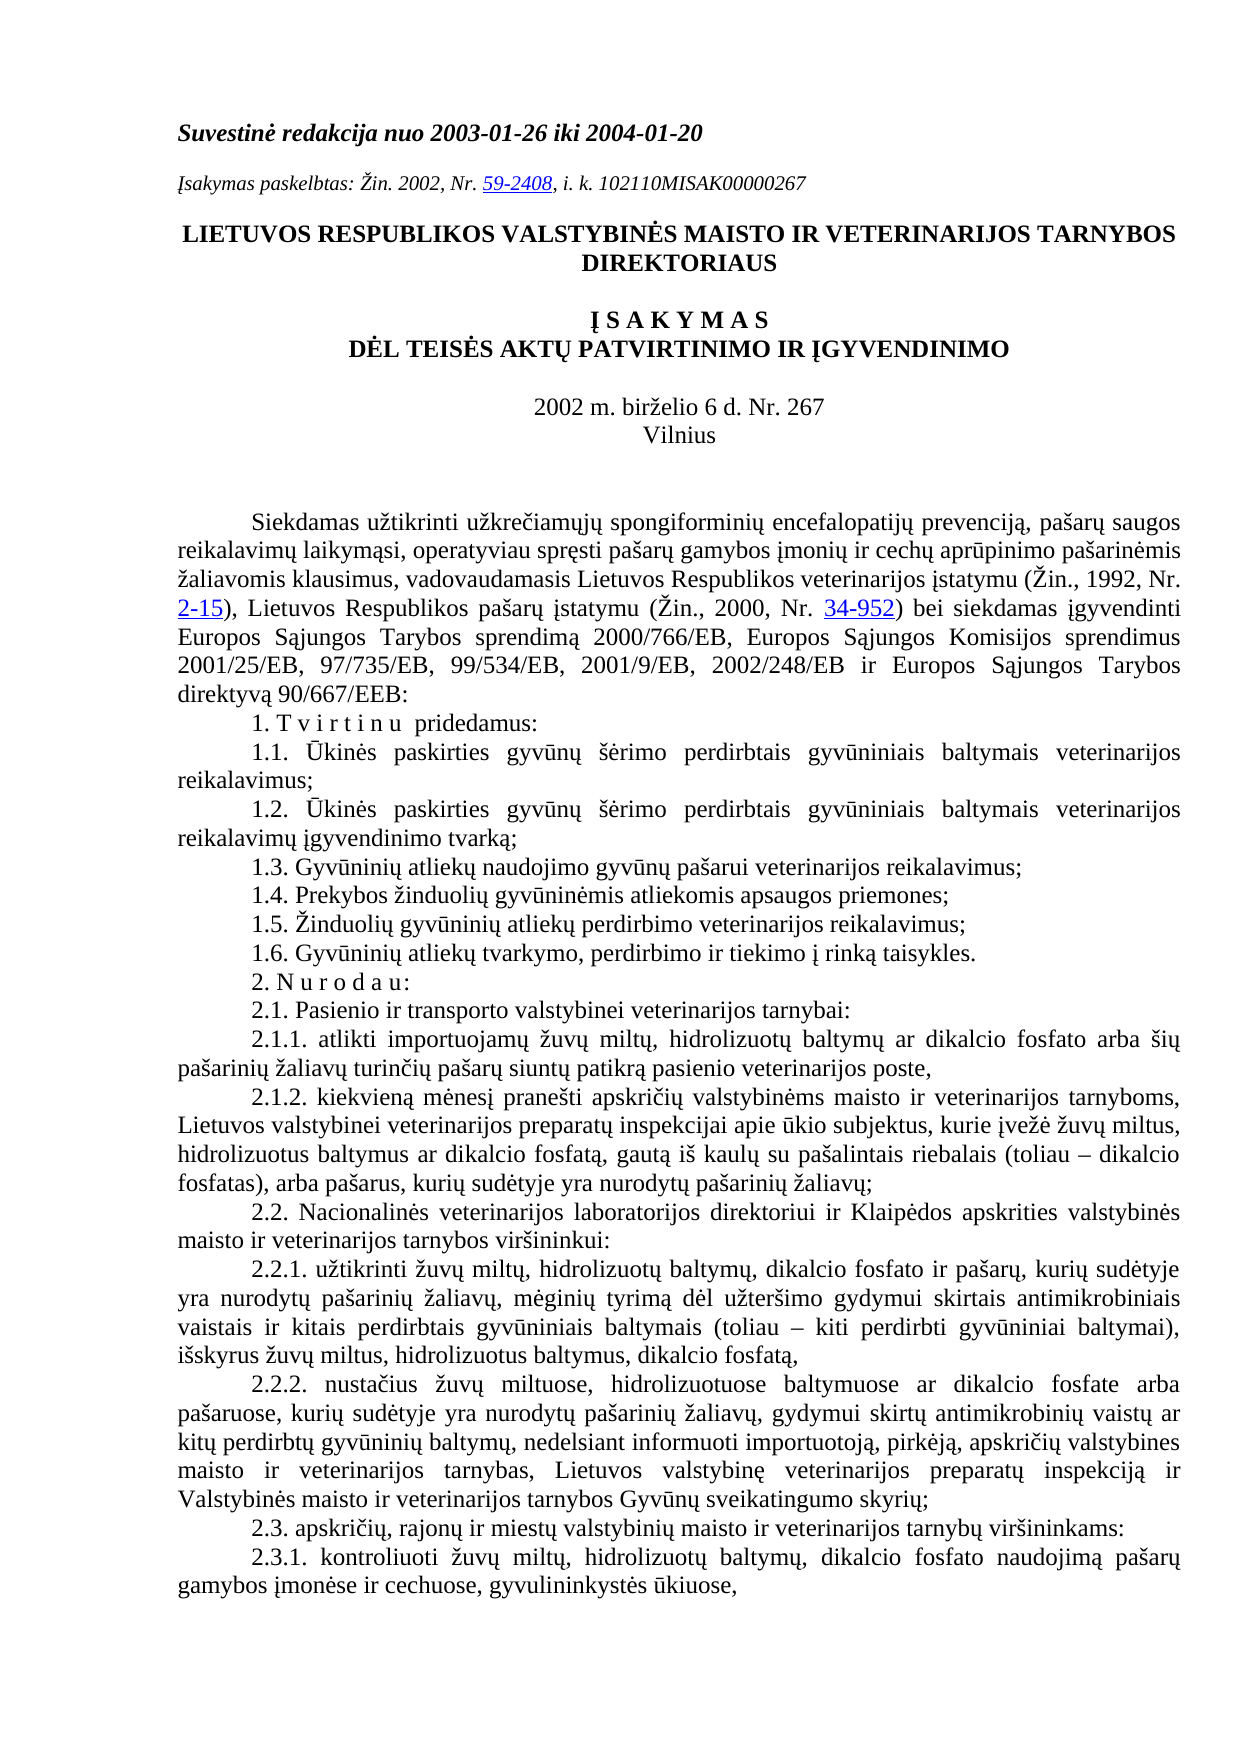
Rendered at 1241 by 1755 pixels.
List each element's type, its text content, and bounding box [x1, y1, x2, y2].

text 1.4. Prekybos žinduolių gyvūninėmis atliekomis apsaugos priemones; [177, 880, 1181, 909]
text 2.1. Pasienio ir transporto valstybinei veterinarijos tarnybai: [177, 995, 1181, 1024]
text 2002 m. birželio 6 d. Nr. 267 [177, 392, 1181, 420]
text 2.2. Nacionalinės veterinarijos laboratorijos direktoriui ir Klaipėdos apskrities valstybinės maisto ir veterinarijos tarnybos viršininkui: [177, 1197, 1181, 1254]
text Į S A K Y M A S [177, 305, 1181, 334]
text 1.3. Gyvūninių atliekų naudojimo gyvūnų pašarui veterinarijos reikalavimus; [177, 852, 1181, 880]
text 1. Tvirtinu pridedamus: [177, 708, 1181, 737]
text 2.1.1. atlikti importuojamų žuvų miltų, hidrolizuotų baltymų ar dikalcio fosfato arba šių pašarinių žaliavų turinčių pašarų siuntų patikrą pasienio veterinarijos poste, [177, 1024, 1181, 1082]
text 2.3.1. kontroliuoti žuvų miltų, hidrolizuotų baltymų, dikalcio fosfato naudojimą pašarų gamybos įmonėse ir cechuose, gyvulininkystės ūkiuose, [177, 1542, 1181, 1599]
text 2.3. apskričių, rajonų ir miestų valstybinių maisto ir veterinarijos tarnybų viršininkams: [177, 1513, 1181, 1542]
text 2.1.2. kiekvieną mėnesį pranešti apskričių valstybinėms maisto ir veterinarijos tarnyboms, Lietuvos valstybinei veterinarijos preparatų inspekcijai apie ūkio subjektus, kurie įvežė žuvų miltus, hidrolizuotus baltymus ar dikalcio fosfatą, gautą iš kaulų su pašalintais riebalais (toliau – dikalcio fosfatas), arba pašarus, kurių sudėtyje yra nurodytų pašarinių žaliavų; [177, 1082, 1181, 1197]
text 2. Nurodau: [177, 967, 1181, 995]
text 1.1. Ūkinės paskirties gyvūnų šėrimo perdirbtais gyvūniniais baltymais veterinarijos reikalavimus; [177, 737, 1181, 794]
text Suvestinė redakcija nuo 2003-01-26 iki 2004-01-20 [177, 118, 1181, 147]
text LIETUVOS RESPUBLIKOS VALSTYBINĖS MAISTO IR VETERINARIJOS TARNYBOS DIREKTORIAUS [177, 219, 1181, 277]
text 1.2. Ūkinės paskirties gyvūnų šėrimo perdirbtais gyvūniniais baltymais veterinarijos reikalavimų įgyvendinimo tvarką; [177, 794, 1181, 852]
text 2.2.1. užtikrinti žuvų miltų, hidrolizuotų baltymų, dikalcio fosfato ir pašarų, kurių sudėtyje yra nurodytų pašarinių žaliavų, mėginių tyrimą dėl užteršimo gydymui skirtais antimikrobiniais vaistais ir kitais perdirbtais gyvūniniais baltymais (toliau – kiti perdirbti gyvūniniai baltymai), išskyrus žuvų miltus, hidrolizuotus baltymus, dikalcio fosfatą, [177, 1254, 1181, 1369]
text DĖL TEISĖS AKTŲ PATVIRTINIMO IR ĮGYVENDINIMO [177, 334, 1181, 363]
text 2.2.2. nustačius žuvų miltuose, hidrolizuotuose baltymuose ar dikalcio fosfate arba pašaruose, kurių sudėtyje yra nurodytų pašarinių žaliavų, gydymui skirtų antimikrobinių vaistų ar kitų perdirbtų gyvūninių baltymų, nedelsiant informuoti importuotoją, pirkėją, apskričių valstybines maisto ir veterinarijos tarnybas, Lietuvos valstybinę veterinarijos preparatų inspekciją ir Valstybinės maisto ir veterinarijos tarnybos Gyvūnų sveikatingumo skyrių; [177, 1369, 1181, 1513]
text 1.6. Gyvūninių atliekų tvarkymo, perdirbimo ir tiekimo į rinką taisykles. [177, 938, 1181, 967]
text Įsakymas paskelbtas: Žin. 2002, Nr. 59-2408, i. k. 102110MISAK00000267 [177, 171, 1181, 195]
text 1.5. Žinduolių gyvūninių atliekų perdirbimo veterinarijos reikalavimus; [177, 909, 1181, 938]
text Vilnius [177, 420, 1181, 449]
text Siekdamas užtikrinti užkrečiamųjų spongiforminių encefalopatijų prevenciją, pašarų saugos reikalavimų laikymąsi, operatyviau spręsti pašarų gamybos įmonių ir cechų aprūpinimo pašarinėmis žaliavomis klausimus, vadovaudamasis Lietuvos Respublikos veterinarijos įstatymu (Žin., 1992, Nr. 2-15), Lietuvos Respublikos pašarų įstatymu (Žin., 2000, Nr. 34-952) bei siekdamas įgyvendinti Europos Sąjungos Tarybos sprendimą 2000/766/EB, Europos Sąjungos Komisijos sprendimus 2001/25/EB, 97/735/EB, 99/534/EB, 2001/9/EB, 2002/248/EB ir Europos Sąjungos Tarybos direktyvą 90/667/EEB: [177, 507, 1181, 708]
